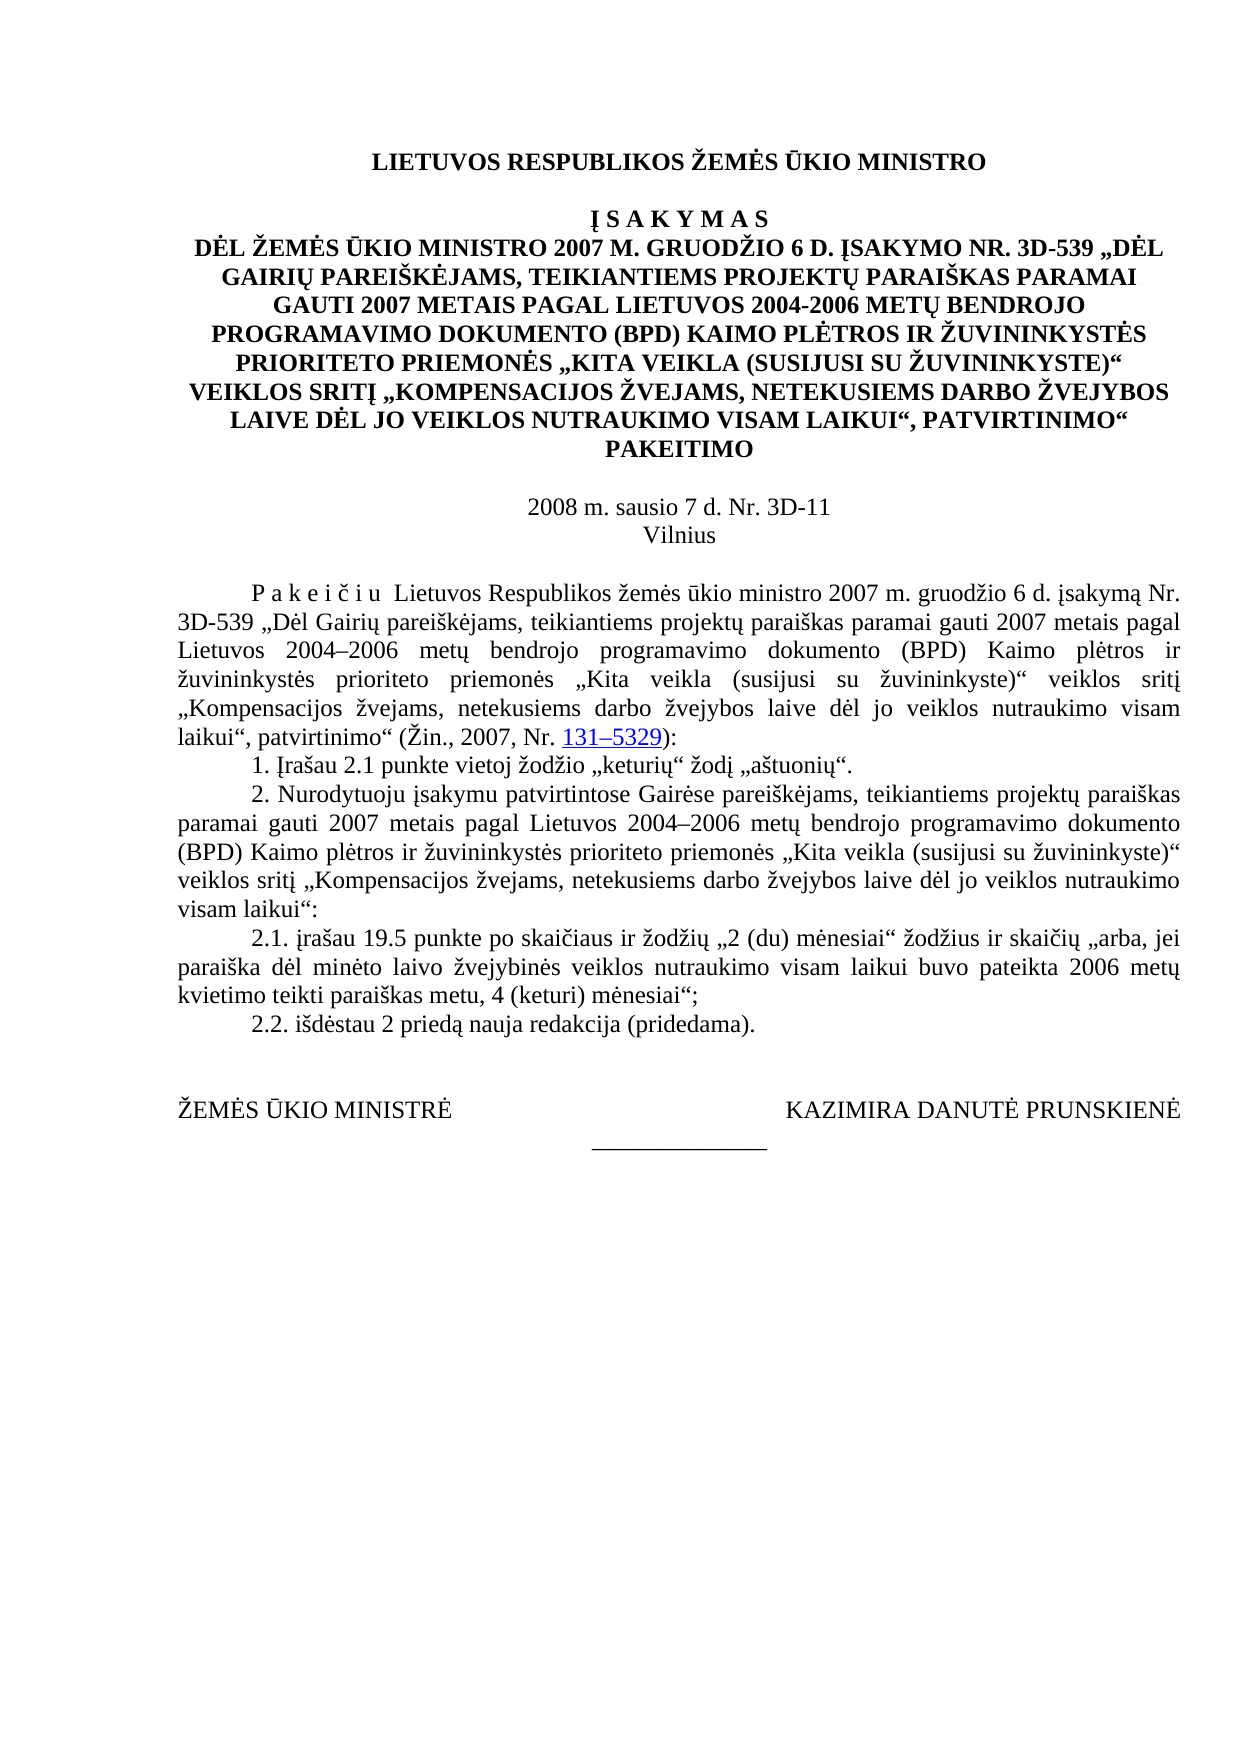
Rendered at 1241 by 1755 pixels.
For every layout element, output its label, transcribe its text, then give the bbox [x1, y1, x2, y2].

text 2.2. išdėstau 2 priedą nauja redakcija (pridedama). [177, 1009, 1181, 1038]
text Į S A K Y M A S [177, 204, 1181, 233]
text 2. Nurodytuoju įsakymu patvirtintose Gairėse pareiškėjams, teikiantiems projektų paraiškas paramai gauti 2007 metais pagal Lietuvos 2004–2006 metų bendrojo programavimo dokumento (BPD) Kaimo plėtros ir žuvininkystės prioriteto priemonės „Kita veikla (susijusi su žuvininkyste)“ veiklos sritį „Kompensacijos žvejams, netekusiems darbo žvejybos laive dėl jo veiklos nutraukimo visam laikui“: [177, 779, 1181, 923]
text 2008 m. sausio 7 d. Nr. 3D-11 [177, 492, 1181, 521]
text LIETUVOS RESPUBLIKOS ŽEMĖS ŪKIO MINISTRO [177, 147, 1181, 176]
text Pakeičiu Lietuvos Respublikos žemės ūkio ministro 2007 m. gruodžio 6 d. įsakymą Nr. 3D-539 „Dėl Gairių pareiškėjams, teikiantiems projektų paraiškas paramai gauti 2007 metais pagal Lietuvos 2004–2006 metų bendrojo programavimo dokumento (BPD) Kaimo plėtros ir žuvininkystės prioriteto priemonės „Kita veikla (susijusi su žuvininkyste)“ veiklos sritį „Kompensacijos žvejams, netekusiems darbo žvejybos laive dėl jo veiklos nutraukimo visam laikui“, patvirtinimo“ (Žin., 2007, Nr. 131–5329): [177, 578, 1181, 751]
text DĖL ŽEMĖS ŪKIO MINISTRO 2007 M. GRUODŽIO 6 D. ĮSAKYMO NR. 3D-539 „DĖL GAIRIŲ PAREIŠKĖJAMS, TEIKIANTIEMS PROJEKTŲ PARAIŠKAS PARAMAI GAUTI 2007 METAIS PAGAL LIETUVOS 2004-2006 METŲ BENDROJO PROGRAMAVIMO DOKUMENTO (BPD) KAIMO PLĖTROS IR ŽUVININKYSTĖS PRIORITETO PRIEMONĖS „KITA VEIKLA (SUSIJUSI SU ŽUVININKYSTE)“ VEIKLOS SRITĮ „KOMPENSACIJOS ŽVEJAMS, NETEKUSIEMS DARBO ŽVEJYBOS LAIVE DĖL JO VEIKLOS NUTRAUKIMO VISAM LAIKUI“, PATVIRTINIMO“ PAKEITIMO [177, 233, 1181, 463]
text 1. Įrašau 2.1 punkte vietoj žodžio „keturių“ žodį „aštuonių“. [177, 751, 1181, 779]
text ______________ [177, 1124, 1181, 1153]
text Vilnius [177, 521, 1181, 549]
text 2.1. įrašau 19.5 punkte po skaičiaus ir žodžių „2 (du) mėnesiai“ žodžius ir skaičių „arba, jei paraiška dėl minėto laivo žvejybinės veiklos nutraukimo visam laikui buvo pateikta 2006 metų kvietimo teikti paraiškas metu, 4 (keturi) mėnesiai“; [177, 923, 1181, 1009]
text ŽEMĖS ŪKIO MINISTRĖ KAZIMIRA DANUTĖ PRUNSKIENĖ [177, 1096, 1181, 1124]
